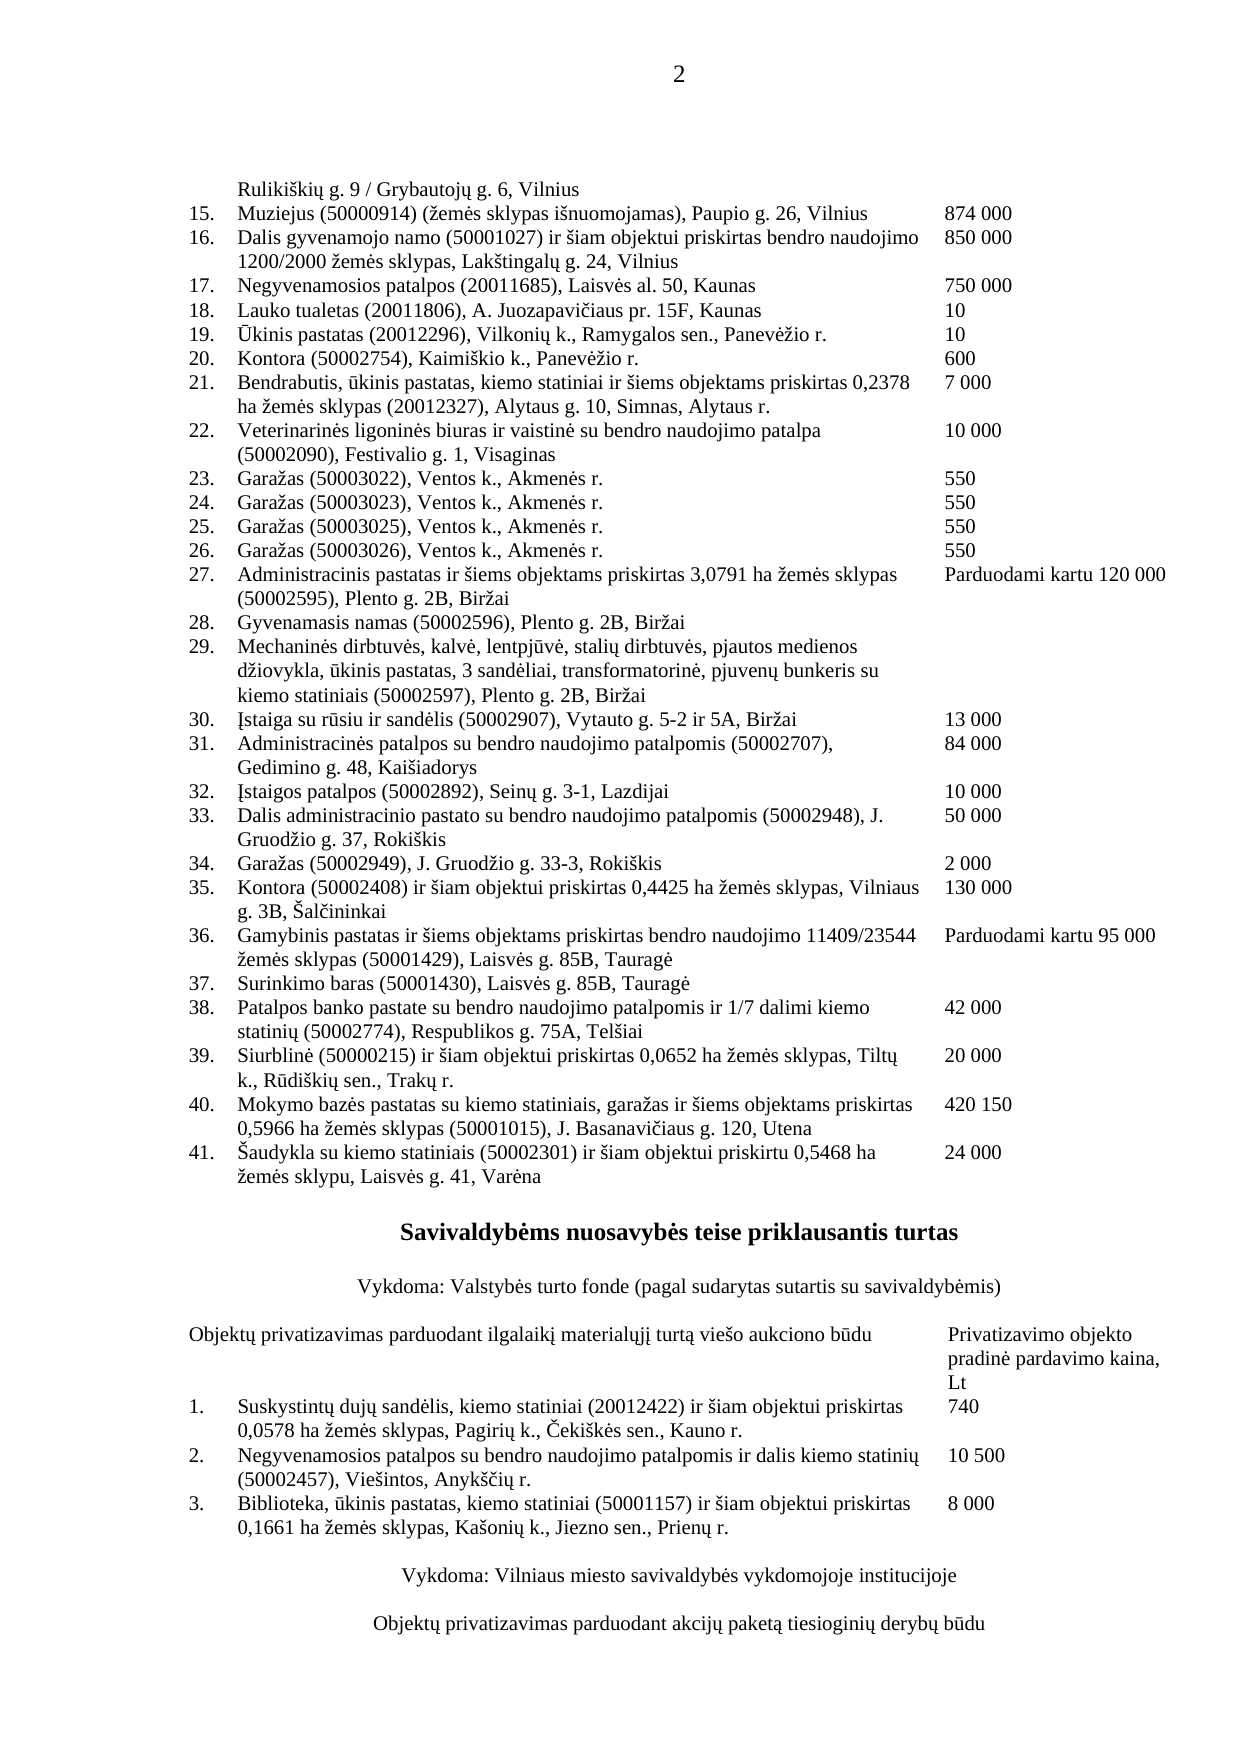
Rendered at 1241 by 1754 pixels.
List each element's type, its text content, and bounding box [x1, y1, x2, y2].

table_cell Garažas (50003023), Ventos k., Akmenės r. [226, 490, 933, 514]
table_cell 33. [177, 803, 226, 851]
table_cell 850 000 [933, 225, 1181, 273]
table_cell 41. [177, 1140, 226, 1188]
table_cell 130 000 [933, 875, 1181, 923]
text Savivaldybėms nuosavybės teise priklausantis turtas [177, 1217, 1181, 1245]
table_cell Objektų privatizavimas parduodant akcijų paketą tiesioginių derybų būdu [177, 1611, 1181, 1635]
table_cell 600 [933, 346, 1181, 370]
table_cell Įstaigos patalpos (50002892), Seinų g. 3-1, Lazdijai [226, 779, 933, 803]
table_cell Vykdoma: Vilniaus miesto savivaldybės vykdomojoje institucijoje [177, 1539, 1181, 1611]
table_cell Mokymo bazės pastatas su kiemo statiniais, garažas ir šiems objektams priskirtas 0,5966 ha žemės sklypas (50001015), J. Basanavičiaus g. 120, Utena [226, 1092, 933, 1140]
table_cell Siurblinė (50000215) ir šiam objektui priskirtas 0,0652 ha žemės sklypas, Tiltų k., Rūdiškių sen., Trakų r. [226, 1044, 933, 1092]
table_cell Biblioteka, ūkinis pastatas, kiemo statiniai (50001157) ir šiam objektui priskirtas 0,1661 ha žemės sklypas, Kašonių k., Jiezno sen., Prienų r. [226, 1491, 936, 1539]
table_cell Kontora (50002754), Kaimiškio k., Panevėžio r. [226, 346, 933, 370]
table_cell Įstaiga su rūsiu ir sandėlis (50002907), Vytauto g. 5-2 ir 5A, Biržai [226, 707, 933, 731]
table_cell 28. [177, 610, 226, 634]
table_cell Kontora (50002408) ir šiam objektui priskirtas 0,4425 ha žemės sklypas, Vilniaus g. 3B, Šalčininkai [226, 875, 933, 923]
table_cell 22. [177, 418, 226, 466]
table_cell 31. [177, 731, 226, 779]
table_cell 420 150 [933, 1092, 1181, 1140]
table_cell 20 000 [933, 1044, 1181, 1092]
table_cell 10 000 [933, 418, 1181, 466]
table_cell 20. [177, 346, 226, 370]
table_cell 550 [933, 466, 1181, 490]
table_cell 42 000 [933, 995, 1181, 1043]
table_cell Negyvenamosios patalpos (20011685), Laisvės al. 50, Kaunas [226, 274, 933, 297]
table_cell Garažas (50003022), Ventos k., Akmenės r. [226, 466, 933, 490]
table_cell Parduodami kartu 120 000 [933, 562, 1181, 707]
table_cell [933, 177, 1181, 201]
table_cell Administracinis pastatas ir šiems objektams priskirtas 3,0791 ha žemės sklypas (50002595), Plento g. 2B, Biržai [226, 562, 933, 610]
table_cell Gamybinis pastatas ir šiems objektams priskirtas bendro naudojimo 11409/23544 žemės sklypas (50001429), Laisvės g. 85B, Tauragė [226, 923, 933, 971]
table_cell Dalis administracinio pastato su bendro naudojimo patalpomis (50002948), J. Gruodžio g. 37, Rokiškis [226, 803, 933, 851]
table_cell 2. [177, 1443, 226, 1491]
table_cell 35. [177, 875, 226, 923]
table_cell 1. [177, 1394, 226, 1442]
table_cell 15. [177, 201, 226, 225]
table_cell Dalis gyvenamojo namo (50001027) ir šiam objektui priskirtas bendro naudojimo 1200/2000 žemės sklypas, Lakštingalų g. 24, Vilnius [226, 225, 933, 273]
table_cell Privatizavimo objekto pradinė pardavimo kaina, Lt [936, 1322, 1181, 1394]
table_cell Rulikiškių g. 9 / Grybautojų g. 6, Vilnius [226, 177, 933, 201]
table_cell 27. [177, 562, 226, 610]
table_cell 37. [177, 971, 226, 995]
table_cell 17. [177, 274, 226, 297]
table_cell 23. [177, 466, 226, 490]
table_cell 550 [933, 514, 1181, 538]
table_cell 16. [177, 225, 226, 273]
table_cell Lauko tualetas (20011806), A. Juozapavičiaus pr. 15F, Kaunas [226, 298, 933, 322]
table_cell Ūkinis pastatas (20012296), Vilkonių k., Ramygalos sen., Panevėžio r. [226, 322, 933, 346]
table_cell 550 [933, 490, 1181, 514]
table_cell Administracinės patalpos su bendro naudojimo patalpomis (50002707), Gedimino g. 48, Kaišiadorys [226, 731, 933, 779]
table_cell 34. [177, 851, 226, 875]
table_cell Garažas (50002949), J. Gruodžio g. 33-3, Rokiškis [226, 851, 933, 875]
table_cell 50 000 [933, 803, 1181, 851]
table_cell Negyvenamosios patalpos su bendro naudojimo patalpomis ir dalis kiemo statinių (50002457), Viešintos, Anykščių r. [226, 1443, 936, 1491]
table_cell 29. [177, 634, 226, 707]
table_cell 84 000 [933, 731, 1181, 779]
table_cell 550 [933, 538, 1181, 562]
table_cell [177, 177, 226, 201]
table_cell Objektų privatizavimas parduodant ilgalaikį materialųjį turtą viešo aukciono būdu [177, 1322, 936, 1394]
table_cell 740 [936, 1394, 1181, 1442]
table_cell Surinkimo baras (50001430), Laisvės g. 85B, Tauragė [226, 971, 933, 995]
table_cell Bendrabutis, ūkinis pastatas, kiemo statiniai ir šiems objektams priskirtas 0,2378 ha žemės sklypas (20012327), Alytaus g. 10, Simnas, Alytaus r. [226, 370, 933, 418]
table_cell 24 000 [933, 1140, 1181, 1188]
table_cell Suskystintų dujų sandėlis, kiemo statiniai (20012422) ir šiam objektui priskirtas 0,0578 ha žemės sklypas, Pagirių k., Čekiškės sen., Kauno r. [226, 1394, 936, 1442]
table_cell Patalpos banko pastate su bendro naudojimo patalpomis ir 1/7 dalimi kiemo statinių (50002774), Respublikos g. 75A, Telšiai [226, 995, 933, 1043]
table_cell 40. [177, 1092, 226, 1140]
table_cell 13 000 [933, 707, 1181, 731]
table_cell 8 000 [936, 1491, 1181, 1539]
table_cell Parduodami kartu 95 000 [933, 923, 1181, 995]
table_cell 3. [177, 1491, 226, 1539]
table_cell 32. [177, 779, 226, 803]
table_cell 10 000 [933, 779, 1181, 803]
table_cell 874 000 [933, 201, 1181, 225]
table_cell 18. [177, 298, 226, 322]
table_cell Muziejus (50000914) (žemės sklypas išnuomojamas), Paupio g. 26, Vilnius [226, 201, 933, 225]
table_cell 10 500 [936, 1443, 1181, 1491]
table_cell 26. [177, 538, 226, 562]
table_cell 21. [177, 370, 226, 418]
table_cell 38. [177, 995, 226, 1043]
table_cell 10 [933, 322, 1181, 346]
table_cell 24. [177, 490, 226, 514]
table_cell 30. [177, 707, 226, 731]
table_cell 25. [177, 514, 226, 538]
table_cell Gyvenamasis namas (50002596), Plento g. 2B, Biržai [226, 610, 933, 634]
table_cell 750 000 [933, 274, 1181, 297]
table_cell Garažas (50003026), Ventos k., Akmenės r. [226, 538, 933, 562]
table_cell 39. [177, 1044, 226, 1092]
table_cell 2 000 [933, 851, 1181, 875]
table_cell Garažas (50003025), Ventos k., Akmenės r. [226, 514, 933, 538]
table_cell Šaudykla su kiemo statiniais (50002301) ir šiam objektui priskirtu 0,5468 ha žemės sklypu, Laisvės g. 41, Varėna [226, 1140, 933, 1188]
table_cell 36. [177, 923, 226, 971]
table_header Vykdoma: Valstybės turto fonde (pagal sudarytas sutartis su savivaldybėmis) [177, 1274, 1181, 1322]
table_cell Mechaninės dirbtuvės, kalvė, lentpjūvė, stalių dirbtuvės, pjautos medienos džiovykla, ūkinis pastatas, 3 sandėliai, transformatorinė, pjuvenų bunkeris su kiemo statiniais (50002597), Plento g. 2B, Biržai [226, 634, 933, 707]
table_cell 7 000 [933, 370, 1181, 418]
table_cell Veterinarinės ligoninės biuras ir vaistinė su bendro naudojimo patalpa (50002090), Festivalio g. 1, Visaginas [226, 418, 933, 466]
table_cell 19. [177, 322, 226, 346]
table_cell 10 [933, 298, 1181, 322]
